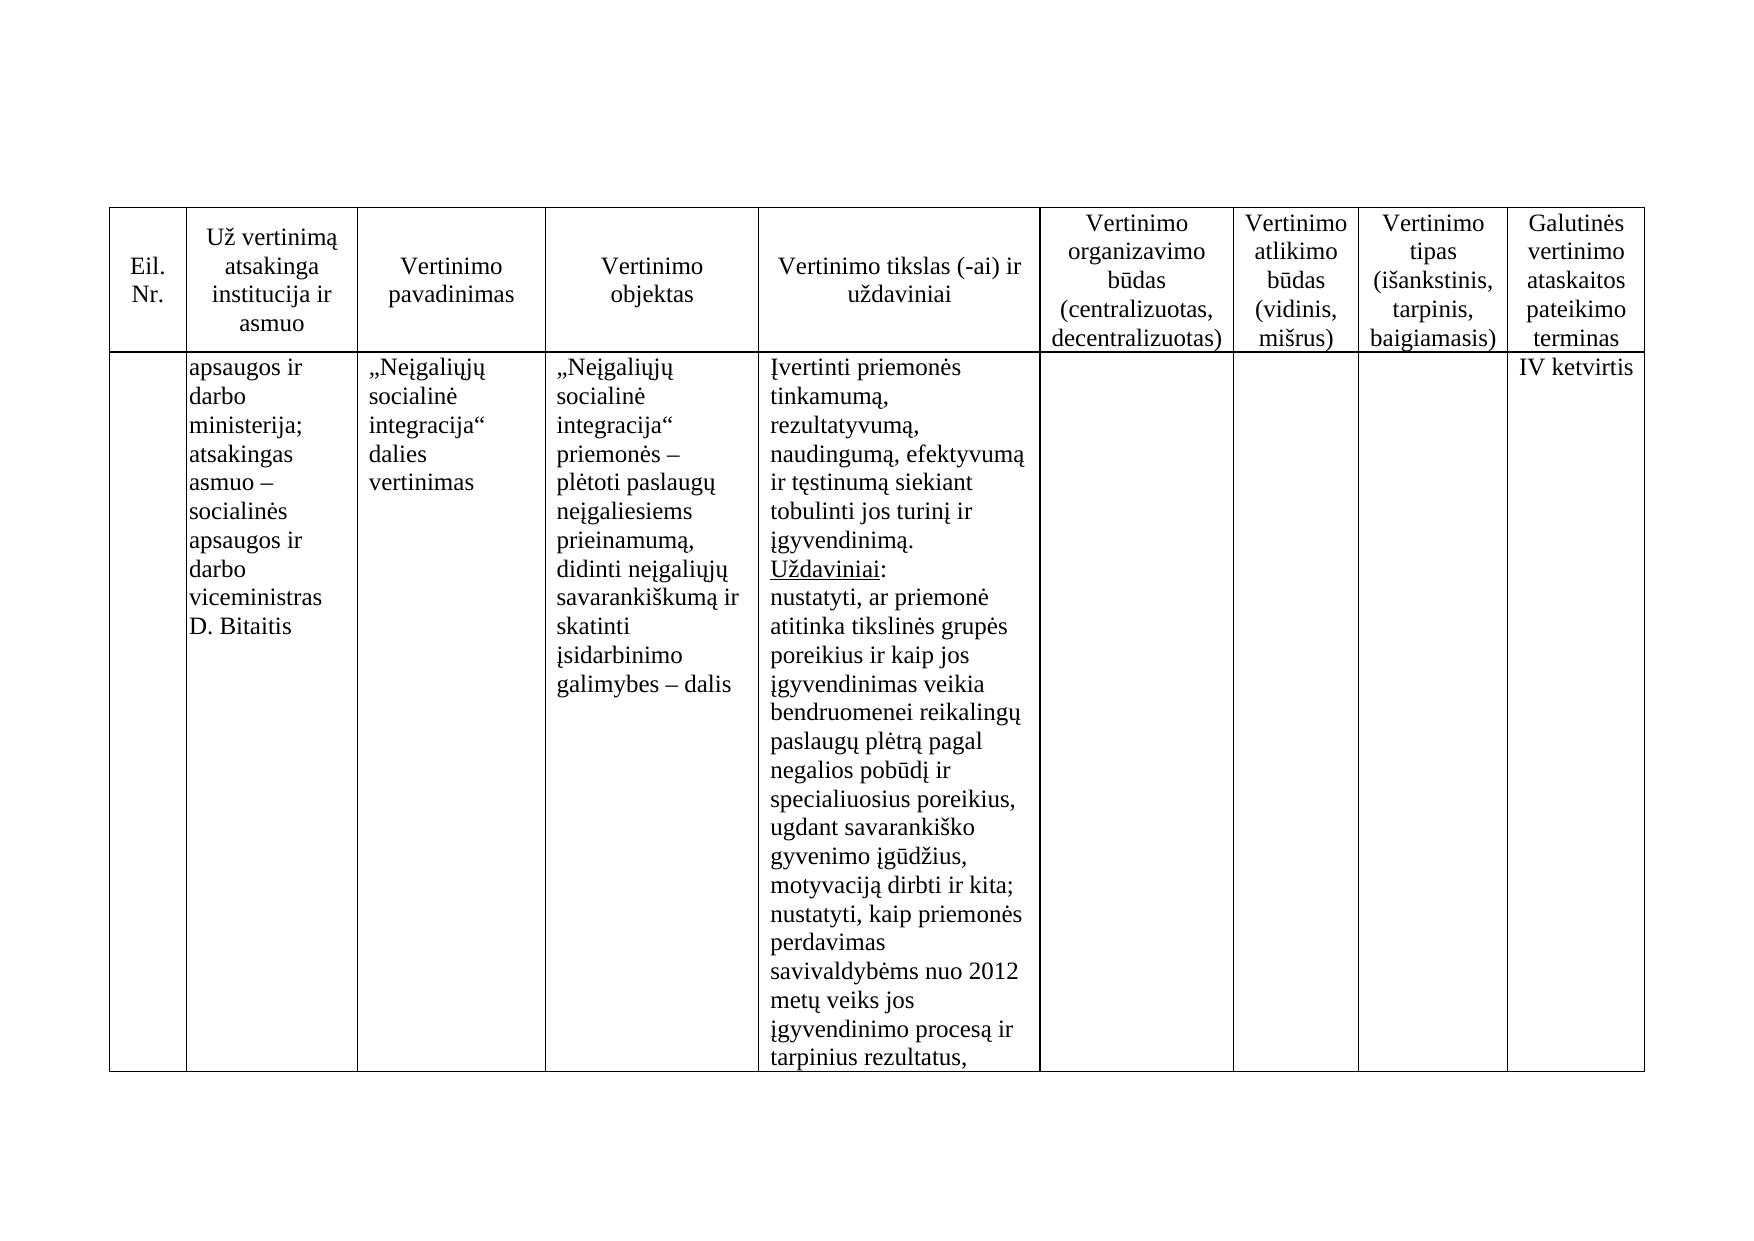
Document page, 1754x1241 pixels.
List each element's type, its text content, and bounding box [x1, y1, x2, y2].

table_header Vertinimo objektas [546, 208, 758, 351]
table_header Eil. Nr. [110, 208, 186, 351]
table_cell „Neįgaliųjų socialinė integracija“ priemonės – plėtoti paslaugų neįgaliesiems prieinamumą, didinti neįgaliųjų savarankiškumą ir skatinti įsidarbinimo galimybes – dalis [546, 353, 758, 1071]
table_cell Įvertinti priemonės tinkamumą, rezultatyvumą, naudingumą, efektyvumą ir tęstinumą siekiant tobulinti jos turinį ir įgyvendinimą. Uždaviniai: nustatyti, ar priemonė atitinka tikslinės grupės poreikius ir kaip jos įgyvendinimas veikia bendruomenei reikalingų paslaugų plėtrą pagal negalios pobūdį ir specialiuosius poreikius, ugdant savarankiško gyvenimo įgūdžius, motyvaciją dirbti ir kita; nustatyti, kaip priemonės perdavimas savivaldybėms nuo 2012 metų veiks jos įgyvendinimo procesą ir tarpinius rezultatus, [759, 353, 1039, 1071]
table_cell [1234, 353, 1358, 1071]
table_cell [110, 353, 186, 1071]
table_cell [1041, 353, 1233, 1071]
table_cell [1359, 353, 1507, 1071]
table_header Vertinimo tikslas (-ai) ir uždaviniai [759, 208, 1039, 351]
table_header Vertinimo organizavimo būdas (centralizuotas, decentralizuotas) [1041, 208, 1233, 351]
table_header Už vertinimą atsakinga institucija ir asmuo [187, 208, 357, 351]
table_cell „Neįgaliųjų socialinė integracija“ dalies vertinimas [358, 353, 545, 1071]
table_cell IV ketvirtis [1508, 353, 1644, 1071]
table_header Galutinės vertinimo ataskaitos pateikimo terminas [1508, 208, 1644, 351]
table_header Vertinimo pavadinimas [358, 208, 545, 351]
table_header Vertinimo atlikimo būdas (vidinis, mišrus) [1234, 208, 1358, 351]
table_header Vertinimo tipas (išankstinis, tarpinis, baigiamasis) [1359, 208, 1507, 351]
table_cell apsaugos ir darbo ministerija; atsakingas asmuo –socialinės apsaugos ir darbo viceministras D. Bitaitis [187, 353, 357, 1071]
